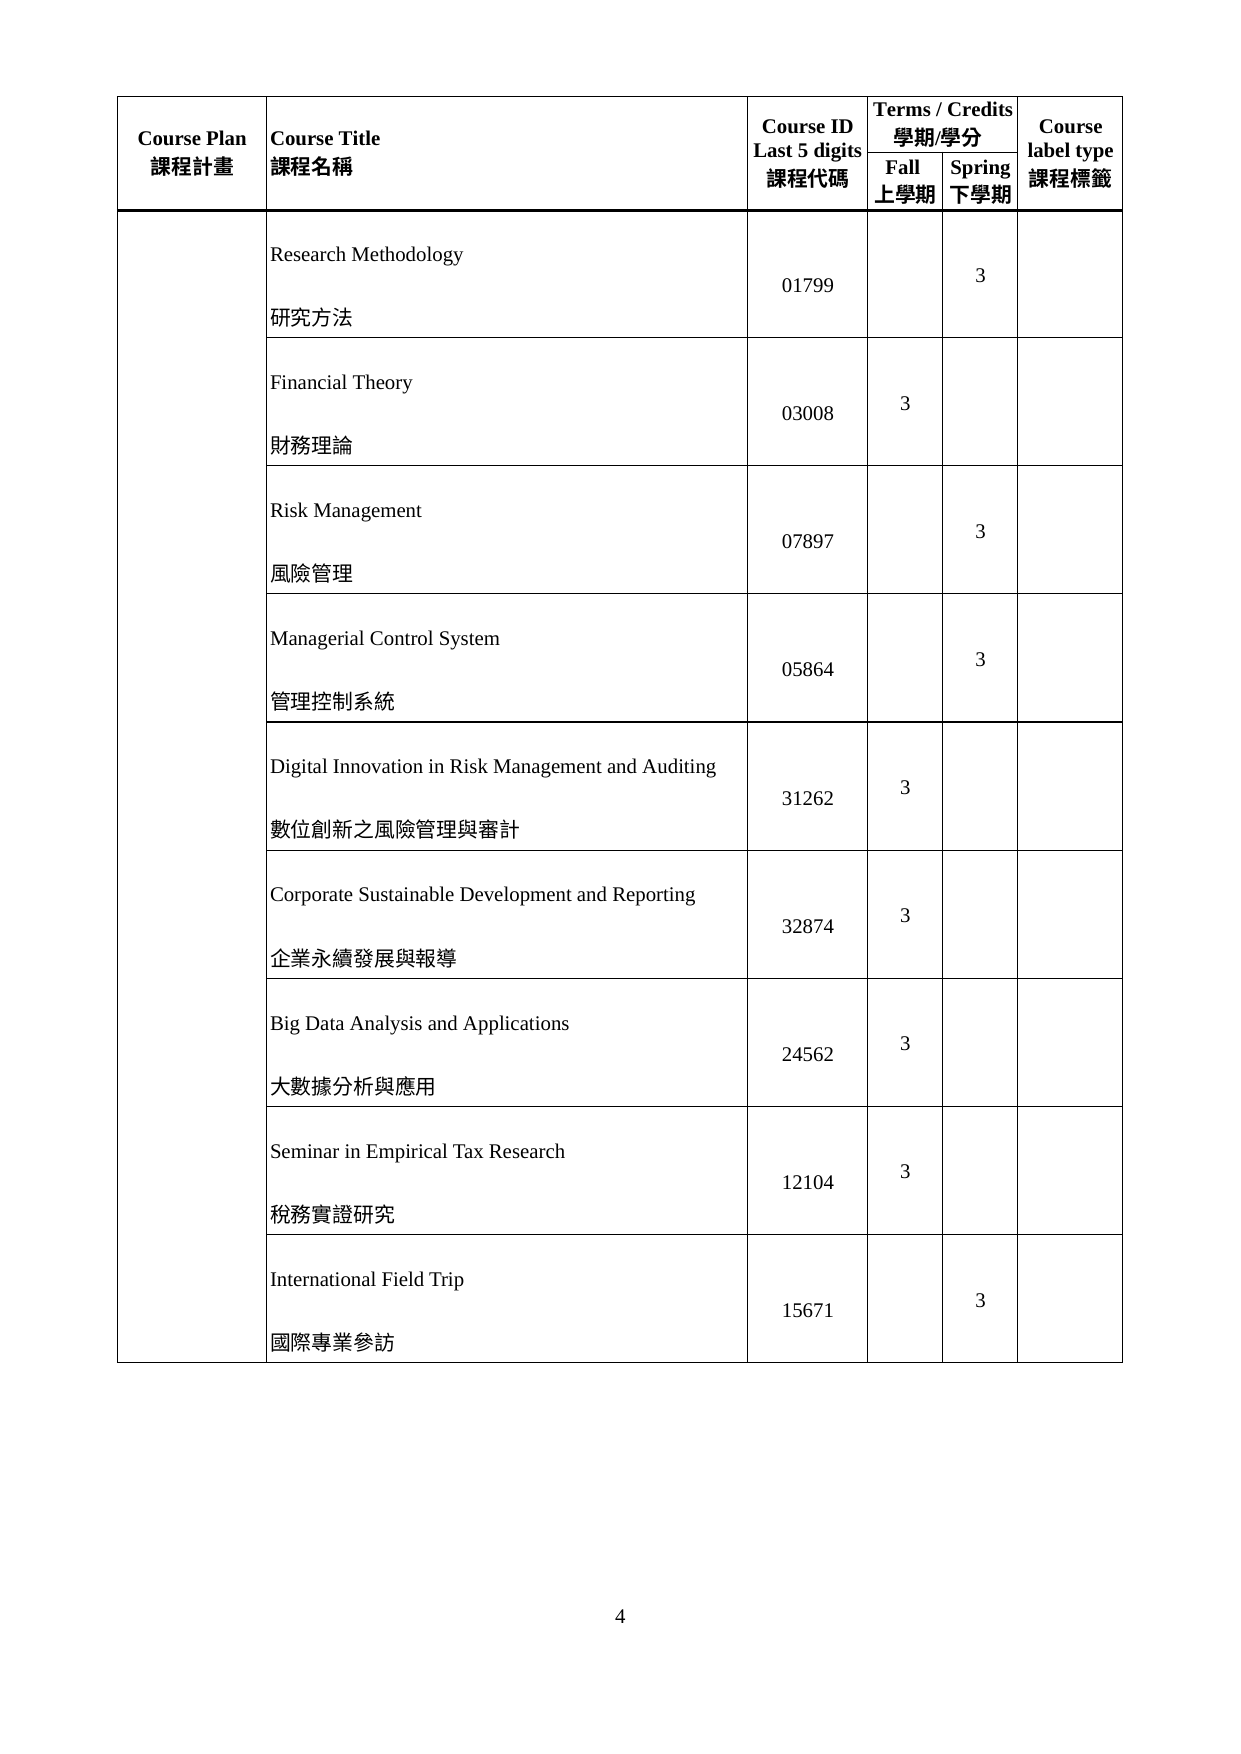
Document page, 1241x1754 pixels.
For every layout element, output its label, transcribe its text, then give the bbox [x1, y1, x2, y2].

table_cell 01799 [748, 212, 867, 337]
table_cell [1018, 1235, 1122, 1362]
table_cell Financial Theory 財務理論 [267, 338, 747, 465]
table_header Terms / Credits 學期/學分 [868, 97, 1017, 152]
table_cell [1018, 338, 1122, 465]
table_cell 3 [868, 1107, 942, 1234]
table_cell 3 [943, 1235, 1017, 1362]
table_cell [943, 338, 1017, 465]
table_cell Digital Innovation in Risk Management and Auditing 數位創新之風險管理與審計 [267, 723, 747, 849]
table_cell [943, 723, 1017, 849]
table_cell Corporate Sustainable Development and Reporting 企業永續發展與報導 [267, 851, 747, 978]
table_cell 3 [868, 851, 942, 978]
table_header Course ID Last 5 digits 課程代碼 [748, 97, 867, 209]
table_cell 3 [868, 979, 942, 1106]
table_cell [1018, 723, 1122, 849]
table_cell [118, 212, 266, 1362]
table_cell [1018, 594, 1122, 721]
table_cell Seminar in Empirical Tax Research 稅務實證研究 [267, 1107, 747, 1234]
table_cell 31262 [748, 723, 867, 849]
table_cell 15671 [748, 1235, 867, 1362]
table_cell 24562 [748, 979, 867, 1106]
table_cell [1018, 851, 1122, 978]
table_cell 3 [943, 466, 1017, 593]
table_cell Risk Management 風險管理 [267, 466, 747, 593]
table_cell [1018, 212, 1122, 337]
table_cell [1018, 466, 1122, 593]
table_cell 12104 [748, 1107, 867, 1234]
table_header Course Plan 課程計畫 [118, 97, 266, 209]
table_cell Research Methodology 研究方法 [267, 212, 747, 337]
table_cell [1018, 979, 1122, 1106]
table_cell 3 [868, 723, 942, 849]
table_cell [943, 979, 1017, 1106]
table_cell [1018, 1107, 1122, 1234]
table_cell [943, 1107, 1017, 1234]
table_cell [868, 466, 942, 593]
table_cell [868, 594, 942, 721]
table_header Course label type 課程標籤 [1018, 97, 1122, 209]
table_cell 3 [943, 594, 1017, 721]
table_cell 03008 [748, 338, 867, 465]
table_cell Fall 上學期 [868, 153, 942, 209]
table_cell [868, 1235, 942, 1362]
table_cell [943, 851, 1017, 978]
table_cell Spring 下學期 [943, 153, 1017, 209]
table_cell International Field Trip 國際專業參訪 [267, 1235, 747, 1362]
table_cell 32874 [748, 851, 867, 978]
table_header Course Title 課程名稱 [267, 97, 747, 209]
table_cell 05864 [748, 594, 867, 721]
table_cell Managerial Control System 管理控制系統 [267, 594, 747, 721]
table_cell 3 [868, 338, 942, 465]
table_cell Big Data Analysis and Applications 大數據分析與應用 [267, 979, 747, 1106]
table_cell 3 [943, 212, 1017, 337]
table_cell 07897 [748, 466, 867, 593]
table_cell [868, 212, 942, 337]
